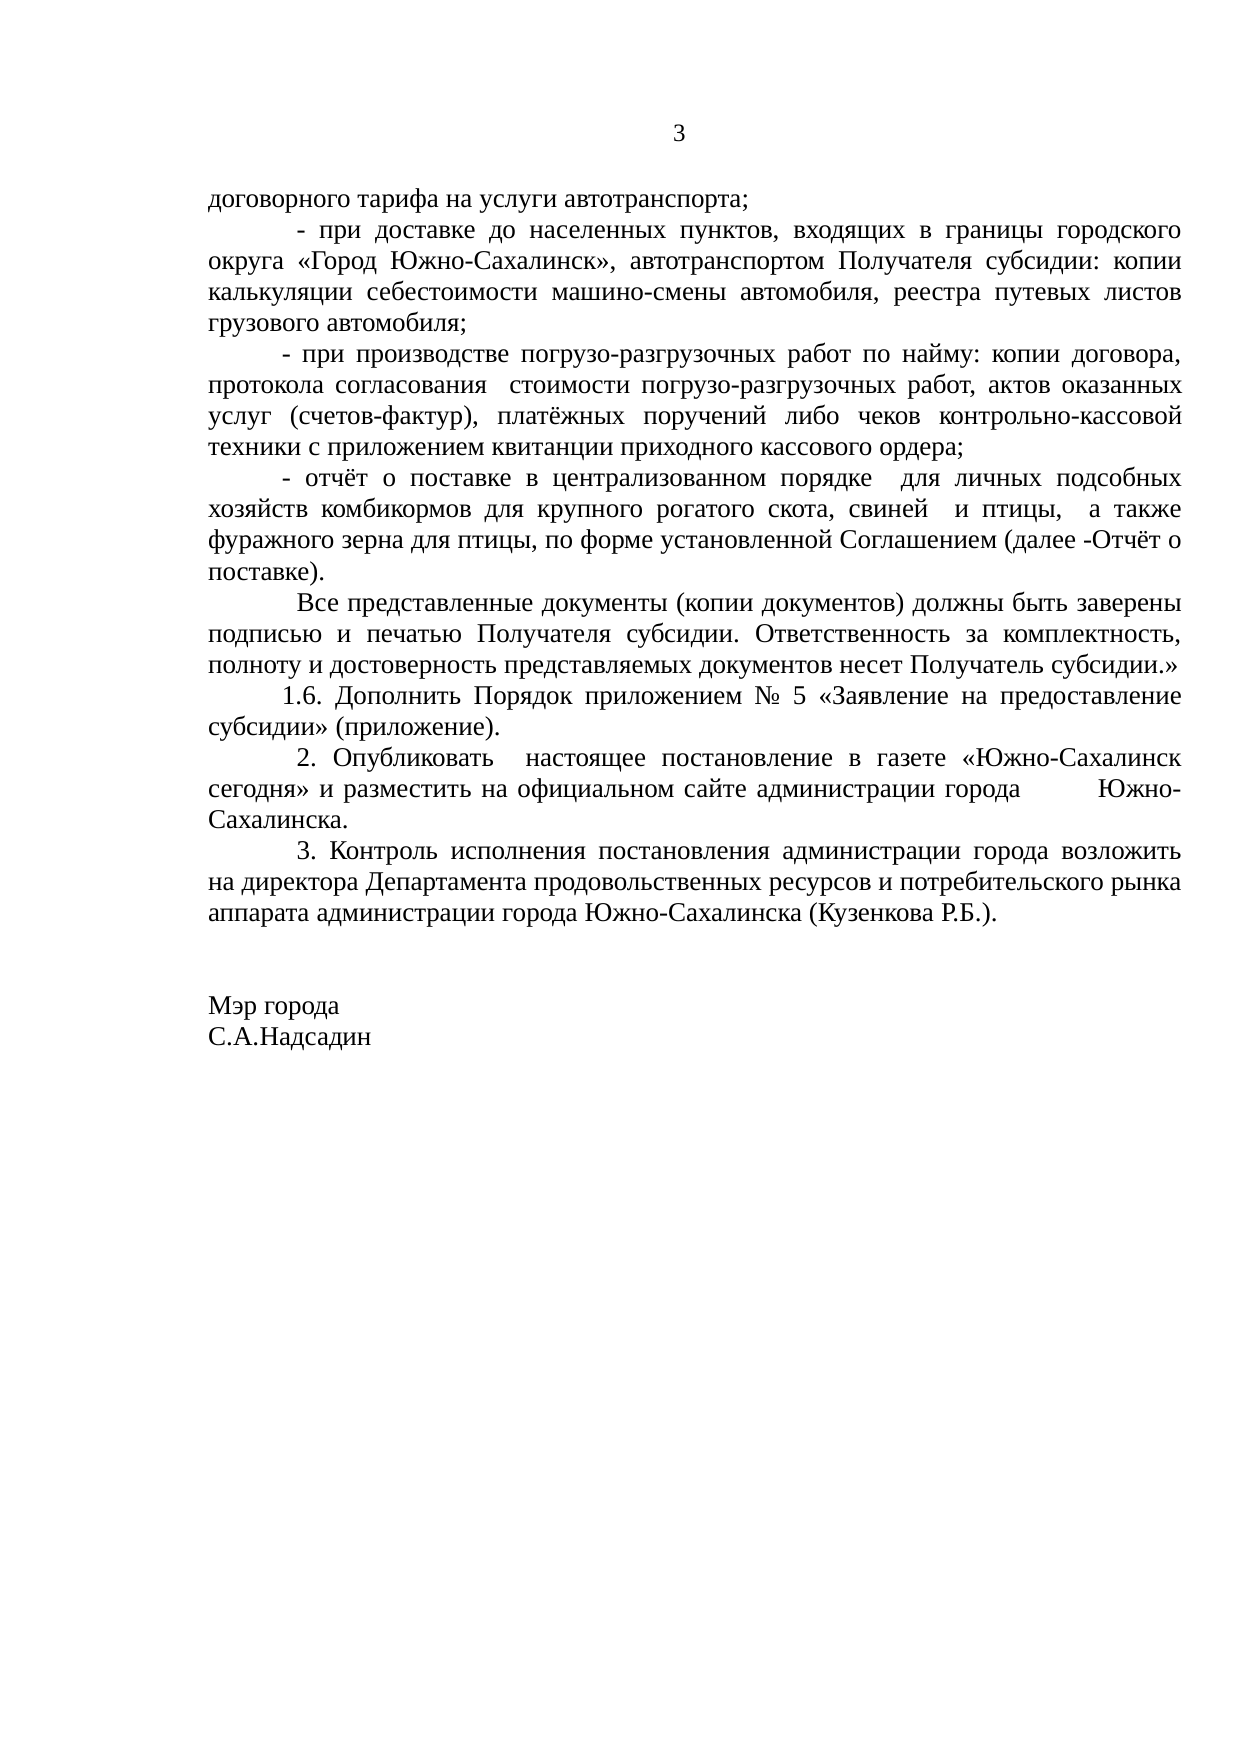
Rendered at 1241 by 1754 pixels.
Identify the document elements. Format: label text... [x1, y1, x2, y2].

table_header договорного тарифа на услуги автотранспорта; - при доставке до населенных пунктов, входящих в границы городского округа «Город Южно-Сахалинск», автотранспортом Получателя субсидии: копии калькуляции себестоимости машино-смены автомобиля, реестра путевых листов грузового автомобиля; - при производстве погрузо-разгрузочных работ по найму: копии договора, протокола согласования стоимости погрузо-разгрузочных работ, актов оказанных услуг (счетов-фактур), платёжных поручений либо чеков контрольно-кассовой техники с приложением квитанции приходного кассового ордера; - отчёт о поставке в централизованном порядке для личных подсобных хозяйств комбикормов для крупного рогатого скота, свиней и птицы, а также фуражного зерна для птицы, по форме установленной Соглашением (далее -Отчёт о поставке). Все представленные документы (копии документов) должны быть заверены подписью и печатью Получателя субсидии. Ответственность за комплектность, полноту и достоверность представляемых документов несет Получатель субсидии.» 1.6. Дополнить Порядок приложением № 5 «Заявление на предоставление субсидии» (приложение). 2. Опубликовать настоящее постановление в газете «Южно-Сахалинск сегодня» и разместить на официальном сайте администрации города Южно-Сахалинска. 3. Контроль исполнения постановления администрации города возложить на директора Департамента продовольственных ресурсов и потребительского рынка аппарата администрации города Южно-Сахалинска (Кузенкова Р.Б.). Мэр города С.А.Надсадин [202, 177, 1188, 1057]
table_cell [202, 1098, 1188, 1138]
table_cell [202, 1057, 1188, 1098]
